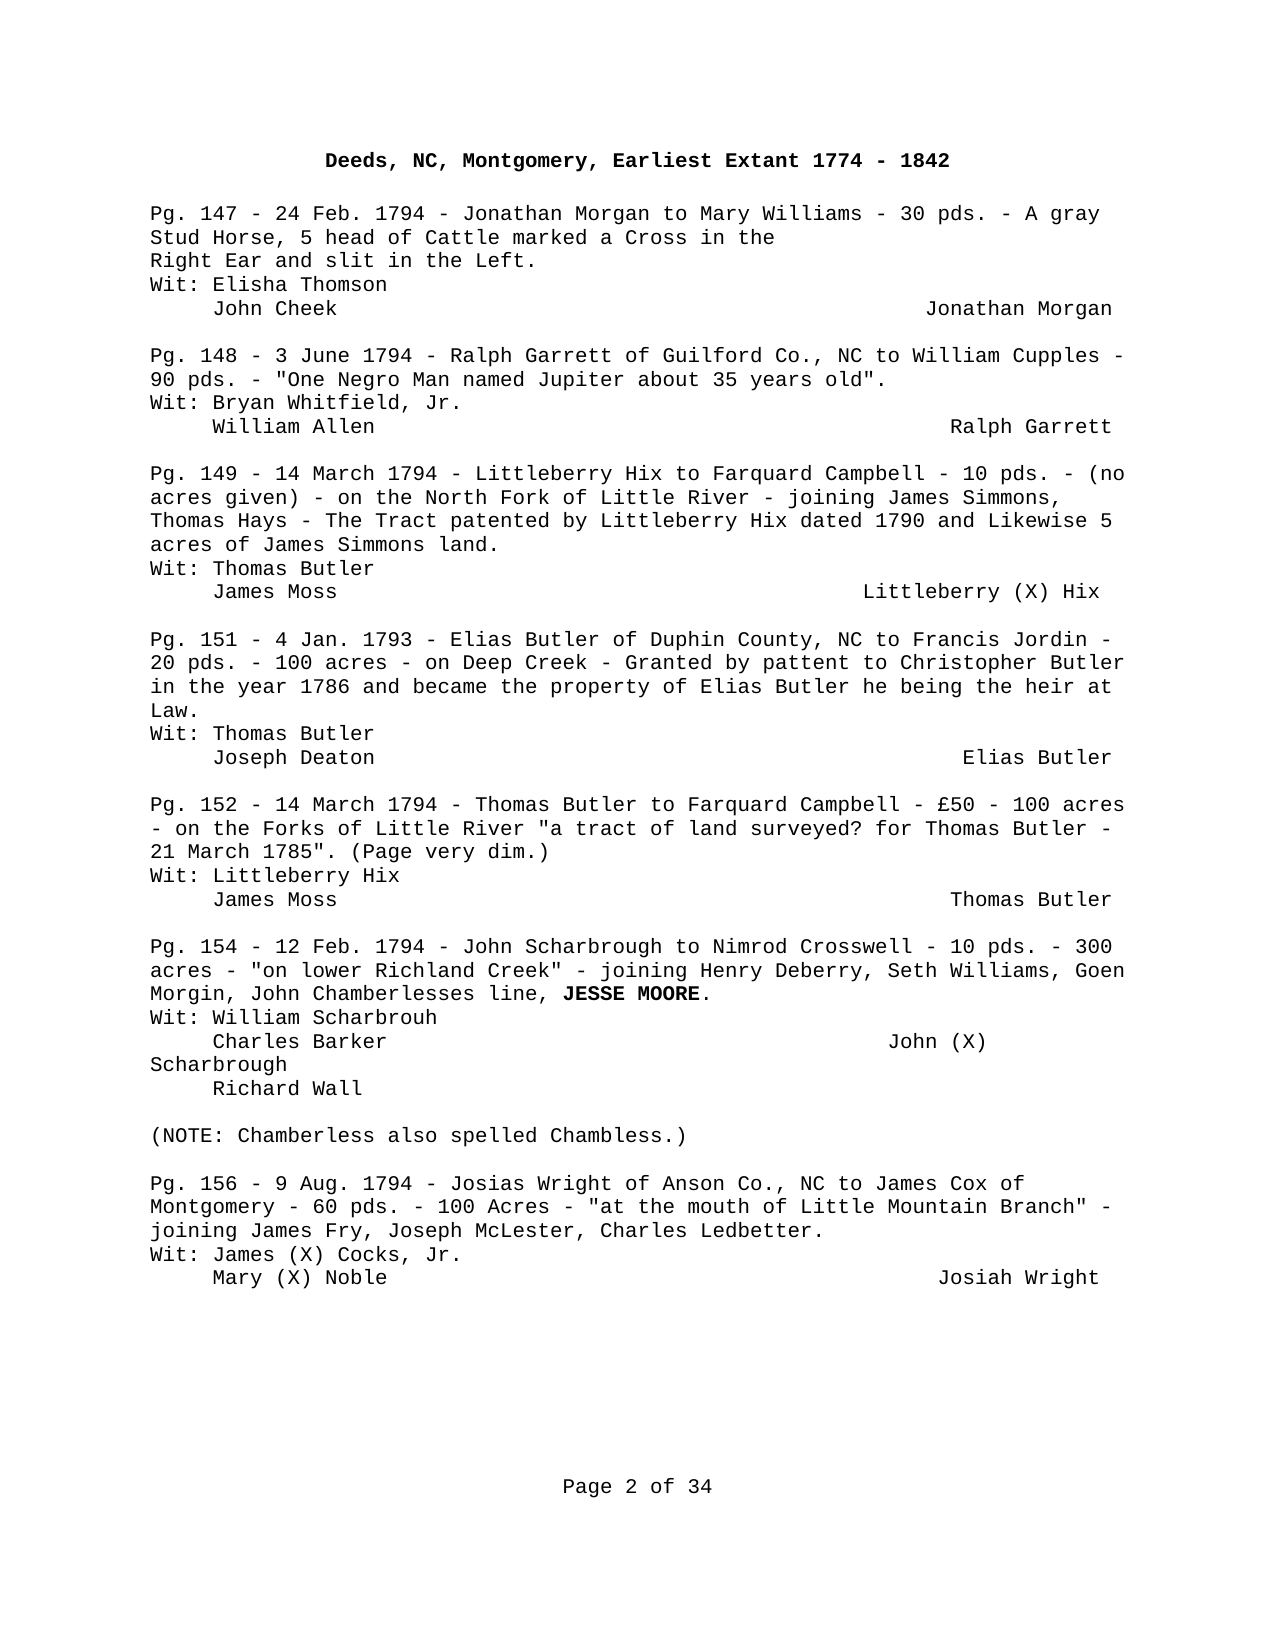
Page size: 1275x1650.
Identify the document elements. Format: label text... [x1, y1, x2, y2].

text Wit: Bryan Whitfield, Jr. [150, 392, 1125, 416]
text John Cheek Jonathan Morgan [150, 298, 1125, 321]
text Charles Barker John (X) Scharbrough [150, 1031, 1125, 1078]
text Wit: Elisha Thomson [150, 274, 1125, 298]
text Pg. 149 - 14 March 1794 - Littleberry Hix to Farquard Campbell - 10 pds. - (no acres given) - on the North Fork of Little River - joining James Simmons, Thomas Hays - The Tract patented by Littleberry Hix dated 1790 and Likewise 5 acres of James Simmons land. [150, 463, 1125, 558]
text Richard Wall [150, 1078, 1125, 1102]
text Mary (X) Noble Josiah Wright [150, 1267, 1125, 1291]
text Wit: Thomas Butler [150, 723, 1125, 747]
text (NOTE: Chamberless also spelled Chambless.) [150, 1125, 1125, 1149]
text Pg. 154 - 12 Feb. 1794 - John Scharbrough to Nimrod Crosswell - 10 pds. - 300 acres - "on lower Richland Creek" - joining Henry Deberry, Seth Williams, Goen Morgin, John Chamberlesses line, Jesse Moore. [150, 936, 1125, 1007]
text Wit: William Scharbrouh [150, 1007, 1125, 1031]
text Joseph Deaton Elias Butler [150, 747, 1125, 771]
text Pg. 152 - 14 March 1794 - Thomas Butler to Farquard Campbell - £50 - 100 acres - on the Forks of Little River "a tract of land surveyed? for Thomas Butler - 21 March 1785". (Page very dim.) [150, 794, 1125, 865]
text Wit: Thomas Butler [150, 558, 1125, 581]
text Pg. 151 - 4 Jan. 1793 - Elias Butler of Duphin County, NC to Francis Jordin - 20 pds. - 100 acres - on Deep Creek - Granted by pattent to Christopher Butler in the year 1786 and became the property of Elias Butler he being the heir at Law. [150, 629, 1125, 723]
text Pg. 156 - 9 Aug. 1794 - Josias Wright of Anson Co., NC to James Cox of Montgomery - 60 pds. - 100 Acres - "at the mouth of Little Mountain Branch" - joining James Fry, Joseph McLester, Charles Ledbetter. [150, 1173, 1125, 1243]
text Wit: James (X) Cocks, Jr. [150, 1243, 1125, 1267]
text James Moss Littleberry (X) Hix [150, 581, 1125, 605]
text Pg. 148 - 3 June 1794 - Ralph Garrett of Guilford Co., NC to William Cupples - 90 pds. - "One Negro Man named Jupiter about 35 years old". [150, 345, 1125, 392]
text James Moss Thomas Butler [150, 889, 1125, 912]
text Pg. 147 - 24 Feb. 1794 - Jonathan Morgan to Mary Williams - 30 pds. - A gray Stud Horse, 5 head of Cattle marked a Cross in the [150, 203, 1125, 250]
text William Allen Ralph Garrett [150, 416, 1125, 439]
text Right Ear and slit in the Left. [150, 250, 1125, 274]
text Wit: Littleberry Hix [150, 865, 1125, 889]
